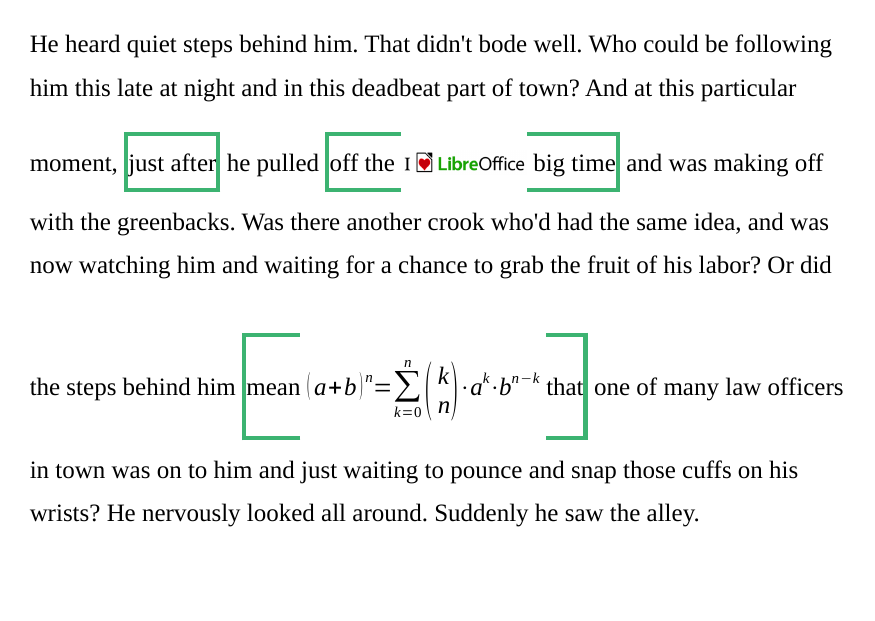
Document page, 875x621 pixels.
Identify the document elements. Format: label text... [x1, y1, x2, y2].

text He heard quiet steps behind him. That didn't bode well. Who could be following him this late at night and in this deadbeat part of town? And at this particular moment, just after he pulled off the big time and was making off with the greenbacks. Was there another crook who'd had the same idea, and was now watching him and waiting for a chance to grab the fruit of his labor? Or did the steps behind him meanthat one of many law officers in town was on to him and just waiting to pounce and snap those cuffs on his wrists? He nervously looked all around. Suddenly he saw the alley. [29, 29, 844, 527]
picture [401, 150, 527, 175]
